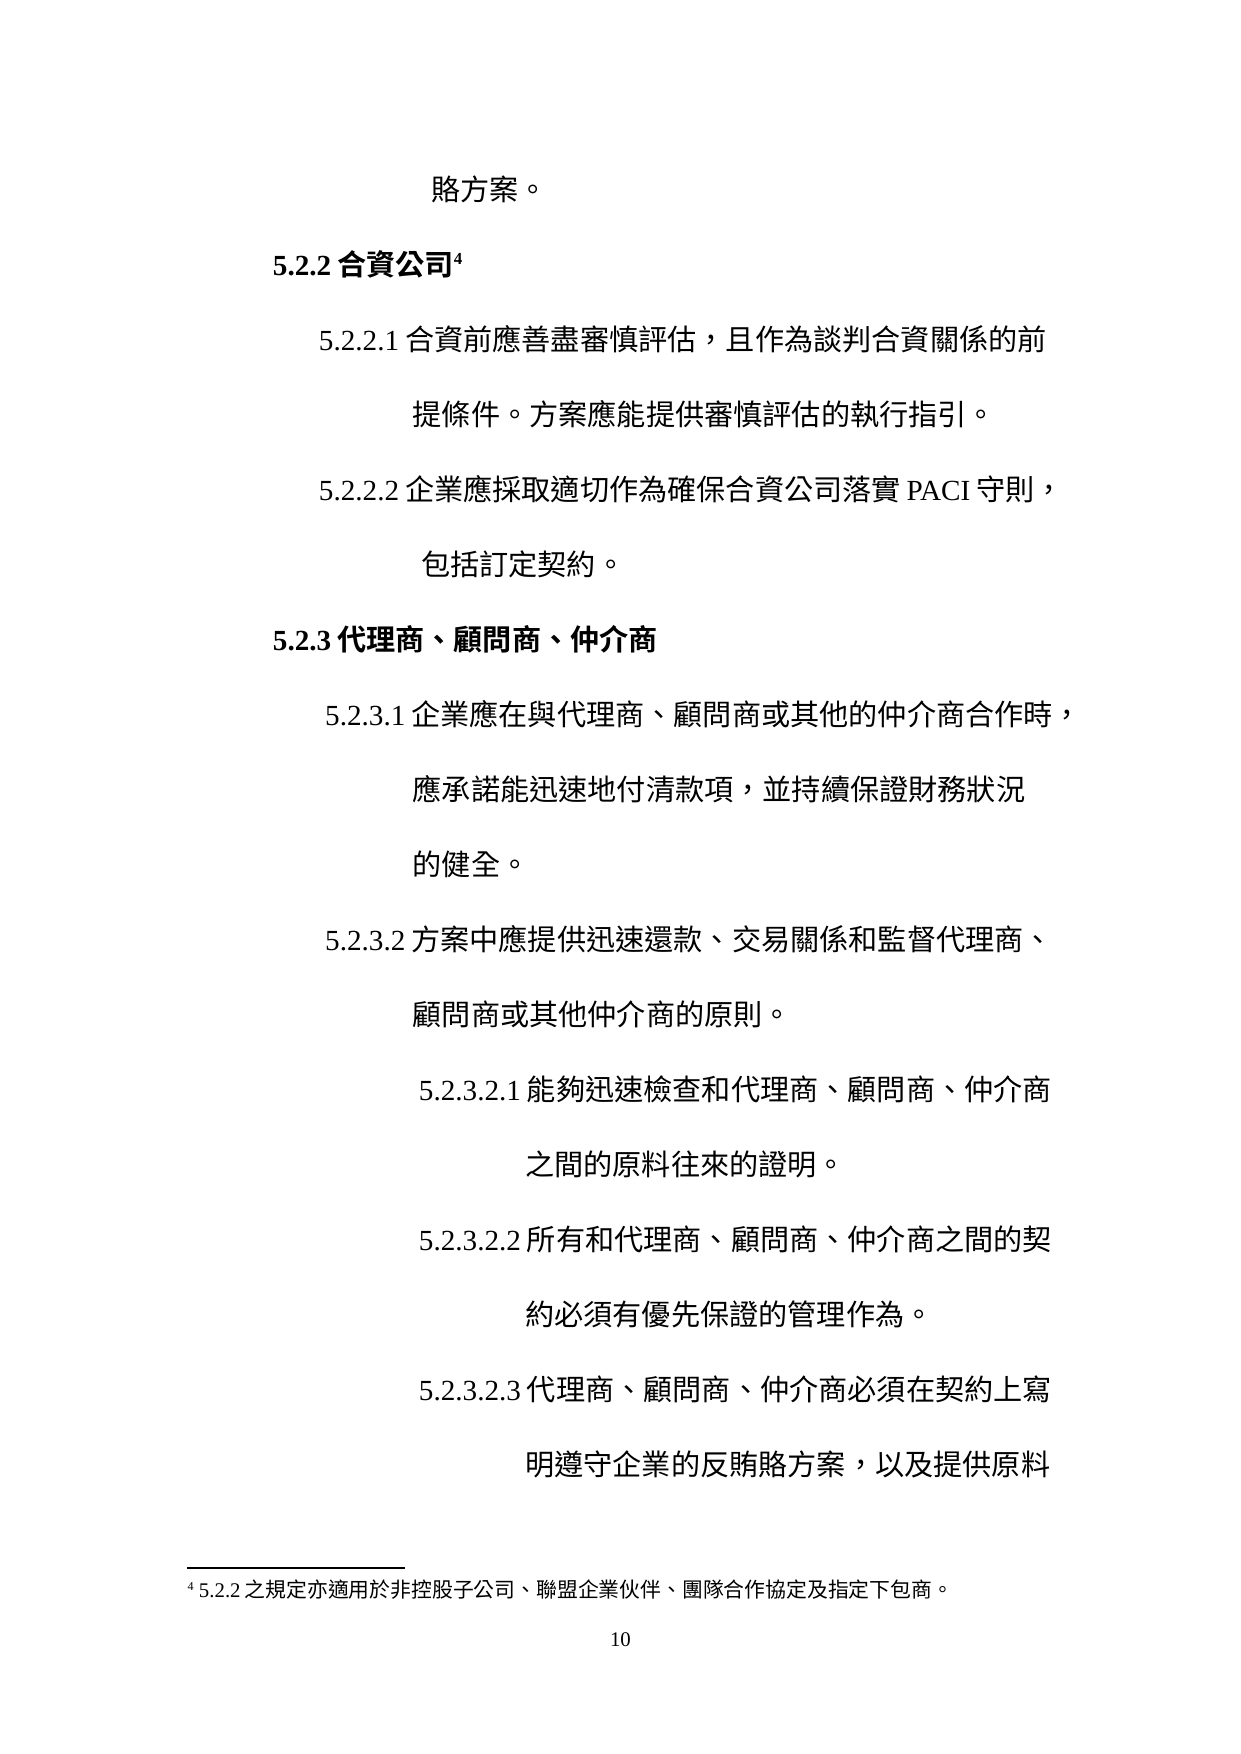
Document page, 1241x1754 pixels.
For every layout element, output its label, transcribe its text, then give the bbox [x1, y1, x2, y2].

text 5.2.2.1合資前應善盡審慎評估，且作為談判合資關係的前提條件。方案應能提供審慎評估的執行指引。 [319, 300, 1053, 450]
text 5.2.3.1企業應在與代理商、顧問商或其他的仲介商合作時，應承諾能迅速地付清款項，並持續保證財務狀況的健全。 [325, 675, 1053, 900]
text 5.2.3代理商、顧問商、仲介商 [273, 600, 1053, 675]
text 5.2.3.2方案中應提供迅速還款、交易關係和監督代理商、顧問商或其他仲介商的原則。 [325, 900, 1053, 1050]
text 5.2.3.2.2所有和代理商、顧問商、仲介商之間的契約必須有優先保證的管理作為。 [419, 1200, 1053, 1350]
text 5.2.3.2.3代理商、顧問商、仲介商必須在契約上寫明遵守企業的反賄賂方案，以及提供原料 [419, 1350, 1053, 1500]
text 5.2.2合資公司 [273, 225, 1053, 300]
text 5.2.3.2.1能夠迅速檢查和代理商、顧問商、仲介商之間的原料往來的證明。 [419, 1050, 1053, 1200]
text 5.2.2之規定亦適用於非控股子公司、聯盟企業伙伴、團隊合作協定及指定下包商。 [187, 1574, 1053, 1604]
text 賂方案。 [329, 150, 1053, 225]
text 5.2.2.2企業應採取適切作為確保合資公司落實PACI守則，包括訂定契約。 [319, 450, 1053, 600]
